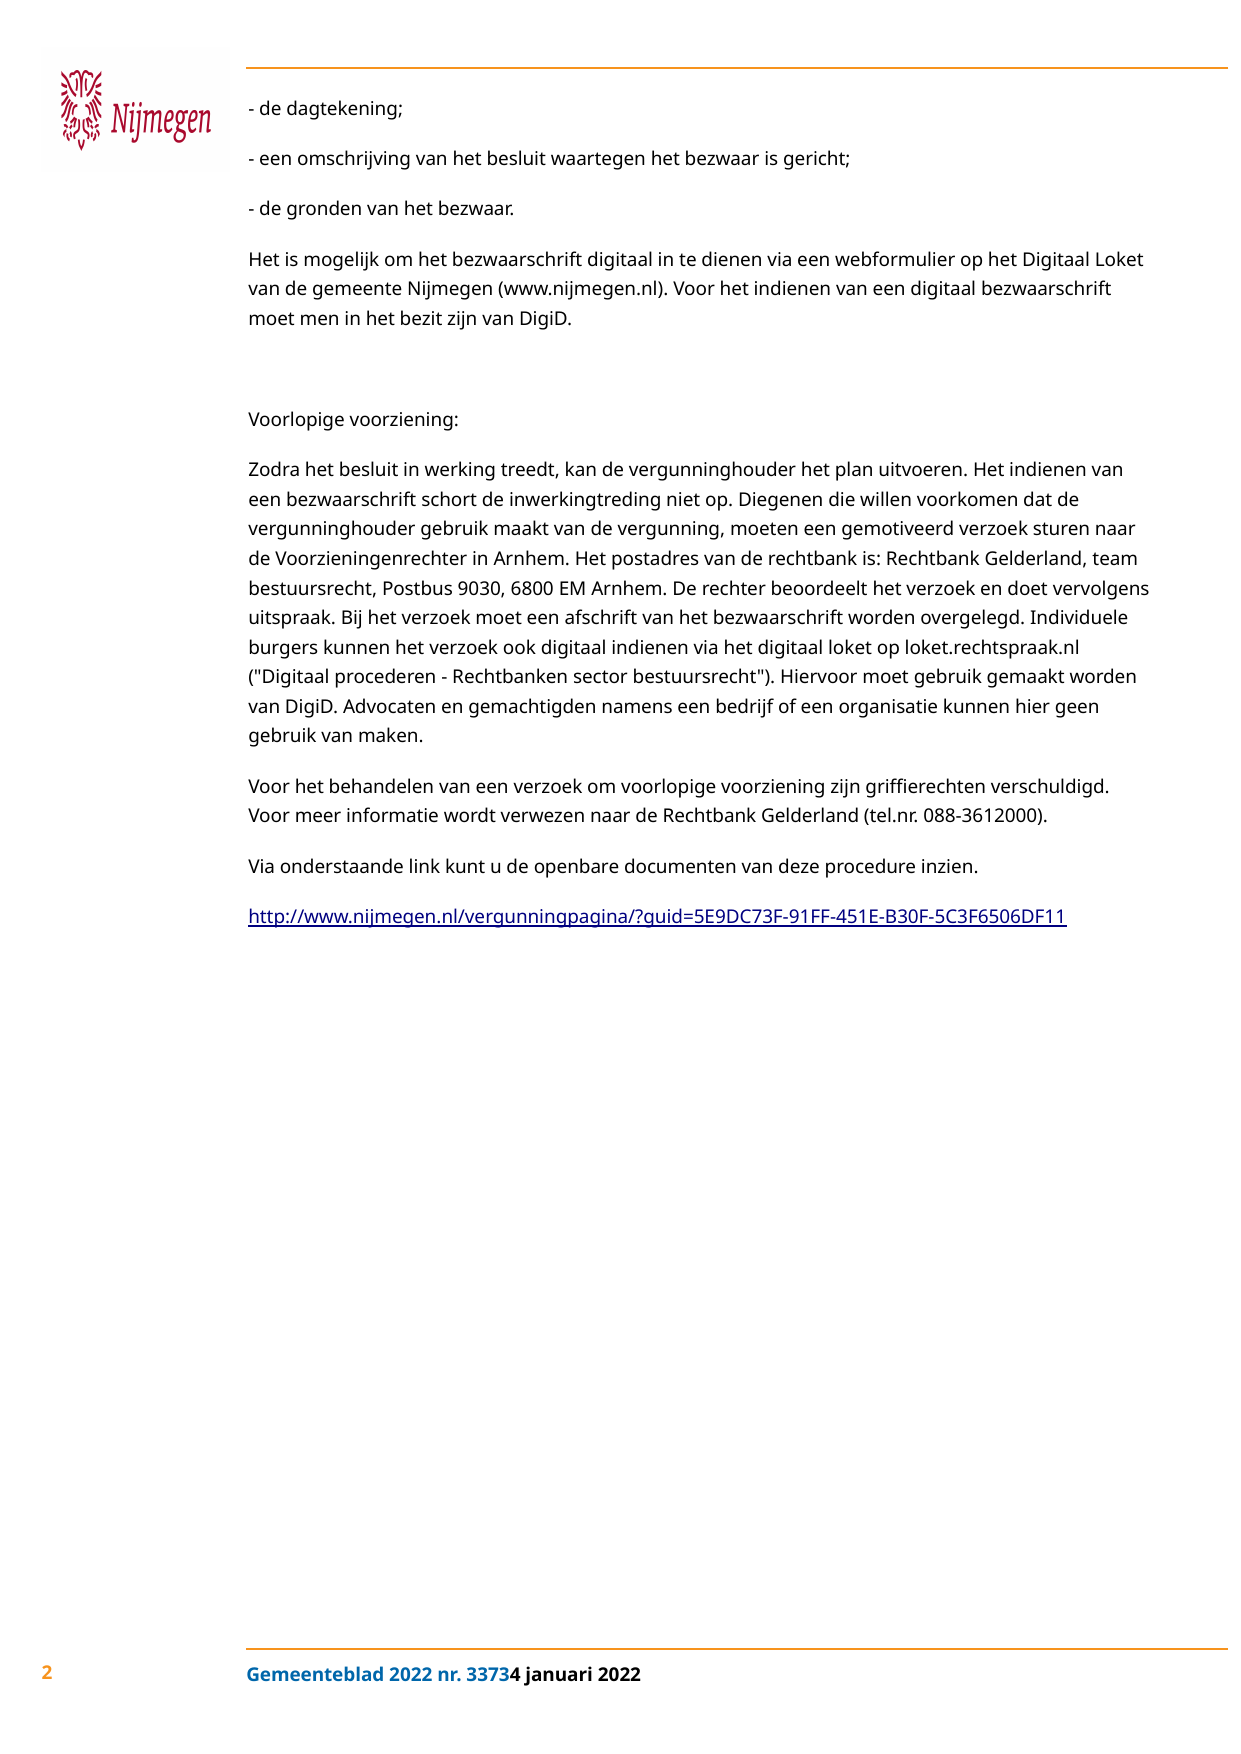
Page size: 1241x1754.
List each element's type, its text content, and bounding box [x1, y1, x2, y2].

text Via onderstaande link kunt u de openbare documenten van deze procedure inzien. [248, 853, 1152, 879]
text Het is mogelijk om het bezwaarschrift digitaal in te dienen via een webformulier op het Digitaal Loket van de gemeente Nijmegen (www.nijmegen.nl). Voor het indienen van een digitaal bezwaarschrift moet men in het bezit zijn van DigiD. [248, 246, 1152, 331]
text - de gronden van het bezwaar. [248, 196, 1152, 221]
text - de dagtekening; [248, 95, 1152, 121]
text - een omschrijving van het besluit waartegen het bezwaar is gericht; [248, 145, 1152, 171]
text Voor het behandelen van een verzoek om voorlopige voorziening zijn griffierechten verschuldigd. Voor meer informatie wordt verwezen naar de Rechtbank Gelderland (tel.nr. 088-3612000). [248, 773, 1152, 828]
text Zodra het besluit in werking treedt, kan de vergunninghouder het plan uitvoeren. Het indienen van een bezwaarschrift schort de inwerkingtreding niet op. Diegenen die willen voorkomen dat de vergunninghouder gebruik maakt van de vergunning, moeten een gemotiveerd verzoek sturen naar de Voorzieningenrechter in Arnhem. Het postadres van de rechtbank is: Rechtbank Gelderland, team bestuursrecht, Postbus 9030, 6800 EM Arnhem. De rechter beoordeelt het verzoek en doet vervolgens uitspraak. Bij het verzoek moet een afschrift van het bezwaarschrift worden overgelegd. Individuele burgers kunnen het verzoek ook digitaal indienen via het digitaal loket op loket.rechtspraak.nl ("Digitaal procederen - Rechtbanken sector bestuursrecht"). Hiervoor moet gebruik gemaakt worden van DigiD. Advocaten en gemachtigden namens een bedrijf of een organisatie kunnen hier geen gebruik van maken. [248, 456, 1152, 748]
text Voorlopige voorziening: [248, 406, 1152, 432]
text http://www.nijmegen.nl/vergunningpagina/?guid=5E9DC73F-91FF-451E-B30F-5C3F6506DF11 [248, 903, 1152, 929]
picture [41, 47, 231, 172]
